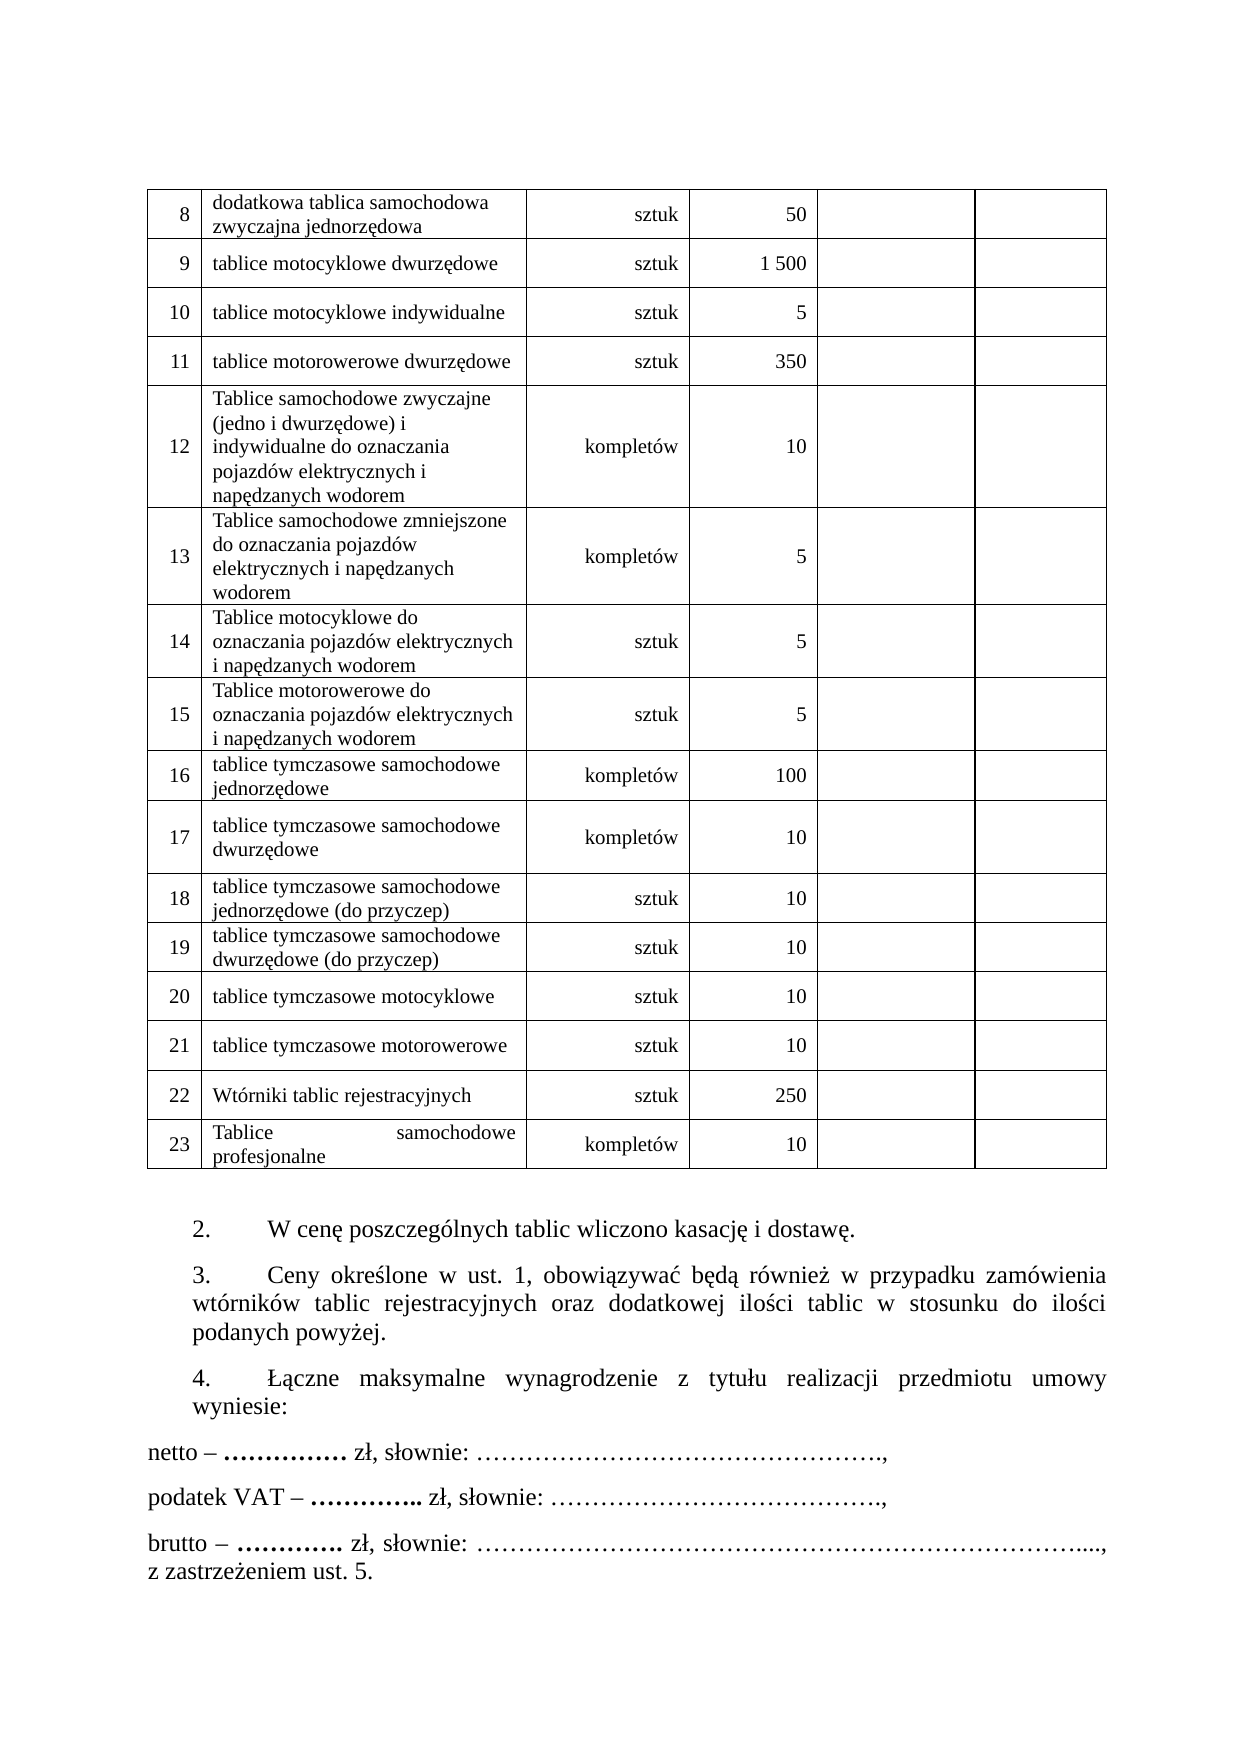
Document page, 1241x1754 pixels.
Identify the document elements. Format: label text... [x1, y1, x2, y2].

table_cell [976, 190, 1106, 238]
table_cell [818, 801, 974, 873]
table_cell 14 [148, 605, 201, 677]
table_cell 22 [148, 1071, 201, 1119]
table_cell 350 [690, 337, 817, 385]
table_cell 10 [148, 288, 201, 336]
table_cell 5 [690, 678, 817, 750]
table_cell sztuk [527, 239, 689, 287]
text podatek VAT – ………….. zł, słownie: …………………………………., [148, 1482, 1107, 1511]
table_cell 20 [148, 972, 201, 1020]
table_cell 5 [690, 605, 817, 677]
table_cell 5 [690, 508, 817, 604]
table_cell 23 [148, 1120, 201, 1168]
table_cell [976, 972, 1106, 1020]
table_cell kompletów [527, 386, 689, 507]
table_cell 13 [148, 508, 201, 604]
table_cell 1 500 [690, 239, 817, 287]
table_cell tablice motocyklowe indywidualne [202, 288, 526, 336]
table_cell 10 [690, 972, 817, 1020]
table_cell sztuk [527, 1021, 689, 1069]
list W cenę poszczególnych tablic wliczono kasację i dostawę. [192, 1214, 1107, 1243]
table_cell [976, 288, 1106, 336]
table_cell [818, 605, 974, 677]
table_cell 250 [690, 1071, 817, 1119]
table_cell [976, 923, 1106, 971]
table_cell [976, 337, 1106, 385]
table_cell kompletów [527, 508, 689, 604]
table_cell [976, 605, 1106, 677]
table_cell Tablice samochodowe zwyczajne (jedno i dwurzędowe) i indywidualne do oznaczania pojazdów elektrycznych i napędzanych wodorem [202, 386, 526, 507]
table_cell [976, 874, 1106, 922]
table_cell Tablice motocyklowe do oznaczania pojazdów elektrycznych i napędzanych wodorem [202, 605, 526, 677]
table_cell Wtórniki tablic rejestracyjnych [202, 1071, 526, 1119]
table_cell sztuk [527, 1071, 689, 1119]
table_cell [818, 923, 974, 971]
table_cell [976, 801, 1106, 873]
table_cell tablice motorowerowe dwurzędowe [202, 337, 526, 385]
table_cell 21 [148, 1021, 201, 1069]
table_cell 10 [690, 874, 817, 922]
table_cell 17 [148, 801, 201, 873]
table_cell 10 [690, 386, 817, 507]
table_cell [976, 751, 1106, 799]
table_cell 10 [690, 923, 817, 971]
table_cell [818, 288, 974, 336]
table_cell 12 [148, 386, 201, 507]
table_cell sztuk [527, 923, 689, 971]
table_cell dodatkowa tablica samochodowa zwyczajna jednorzędowa [202, 190, 526, 238]
table_cell 10 [690, 801, 817, 873]
table_cell [818, 1021, 974, 1069]
table_cell tablice motocyklowe dwurzędowe [202, 239, 526, 287]
table_cell [976, 1120, 1106, 1168]
table_cell [818, 972, 974, 1020]
table_cell kompletów [527, 751, 689, 799]
table_cell sztuk [527, 337, 689, 385]
table_cell tablice tymczasowe samochodowe dwurzędowe (do przyczep) [202, 923, 526, 971]
table_cell kompletów [527, 801, 689, 873]
table_cell tablice tymczasowe samochodowe jednorzędowe (do przyczep) [202, 874, 526, 922]
text netto – …………… zł, słownie: …………………………………………., [148, 1437, 1107, 1466]
table_cell [976, 1021, 1106, 1069]
table_cell sztuk [527, 605, 689, 677]
table_cell 11 [148, 337, 201, 385]
table_cell Tablice samochodowe zmniejszone do oznaczania pojazdów elektrycznych i napędzanych wodorem [202, 508, 526, 604]
table_cell tablice tymczasowe samochodowe jednorzędowe [202, 751, 526, 799]
table_cell [976, 678, 1106, 750]
table_cell [818, 337, 974, 385]
list Łączne maksymalne wynagrodzenie z tytułu realizacji przedmiotu umowy wyniesie: [192, 1363, 1107, 1420]
table_cell sztuk [527, 972, 689, 1020]
text brutto – …………. zł, słownie: ………………………………………………………………...., z zastrzeżeniem ust. 5. [148, 1528, 1107, 1585]
table_cell sztuk [527, 678, 689, 750]
table_cell 9 [148, 239, 201, 287]
table_cell kompletów [527, 1120, 689, 1168]
table_cell [818, 678, 974, 750]
table_cell [976, 386, 1106, 507]
table_cell [818, 1071, 974, 1119]
table_cell [818, 386, 974, 507]
table_cell 50 [690, 190, 817, 238]
table_cell sztuk [527, 874, 689, 922]
table_cell [818, 239, 974, 287]
table_cell [818, 508, 974, 604]
table_cell sztuk [527, 288, 689, 336]
table_cell 8 [148, 190, 201, 238]
table_cell [818, 874, 974, 922]
table_cell [976, 508, 1106, 604]
table_cell tablice tymczasowe samochodowe dwurzędowe [202, 801, 526, 873]
table_cell [818, 190, 974, 238]
table_cell 10 [690, 1021, 817, 1069]
table_cell tablice tymczasowe motocyklowe [202, 972, 526, 1020]
table_cell Tablice samochodowe profesjonalne [202, 1120, 526, 1168]
table_cell [976, 1071, 1106, 1119]
table_cell Tablice motorowerowe do oznaczania pojazdów elektrycznych i napędzanych wodorem [202, 678, 526, 750]
table_cell 5 [690, 288, 817, 336]
table_cell sztuk [527, 190, 689, 238]
table_cell 19 [148, 923, 201, 971]
list Ceny określone w ust. 1, obowiązywać będą również w przypadku zamówienia wtórników tablic rejestracyjnych oraz dodatkowej ilości tablic w stosunku do ilości podanych powyżej. [192, 1260, 1107, 1346]
table_cell 18 [148, 874, 201, 922]
table_cell 15 [148, 678, 201, 750]
table_cell [976, 239, 1106, 287]
table_cell 16 [148, 751, 201, 799]
table_cell 100 [690, 751, 817, 799]
table_cell [818, 751, 974, 799]
table_cell tablice tymczasowe motorowerowe [202, 1021, 526, 1069]
table_cell 10 [690, 1120, 817, 1168]
table_cell [818, 1120, 974, 1168]
